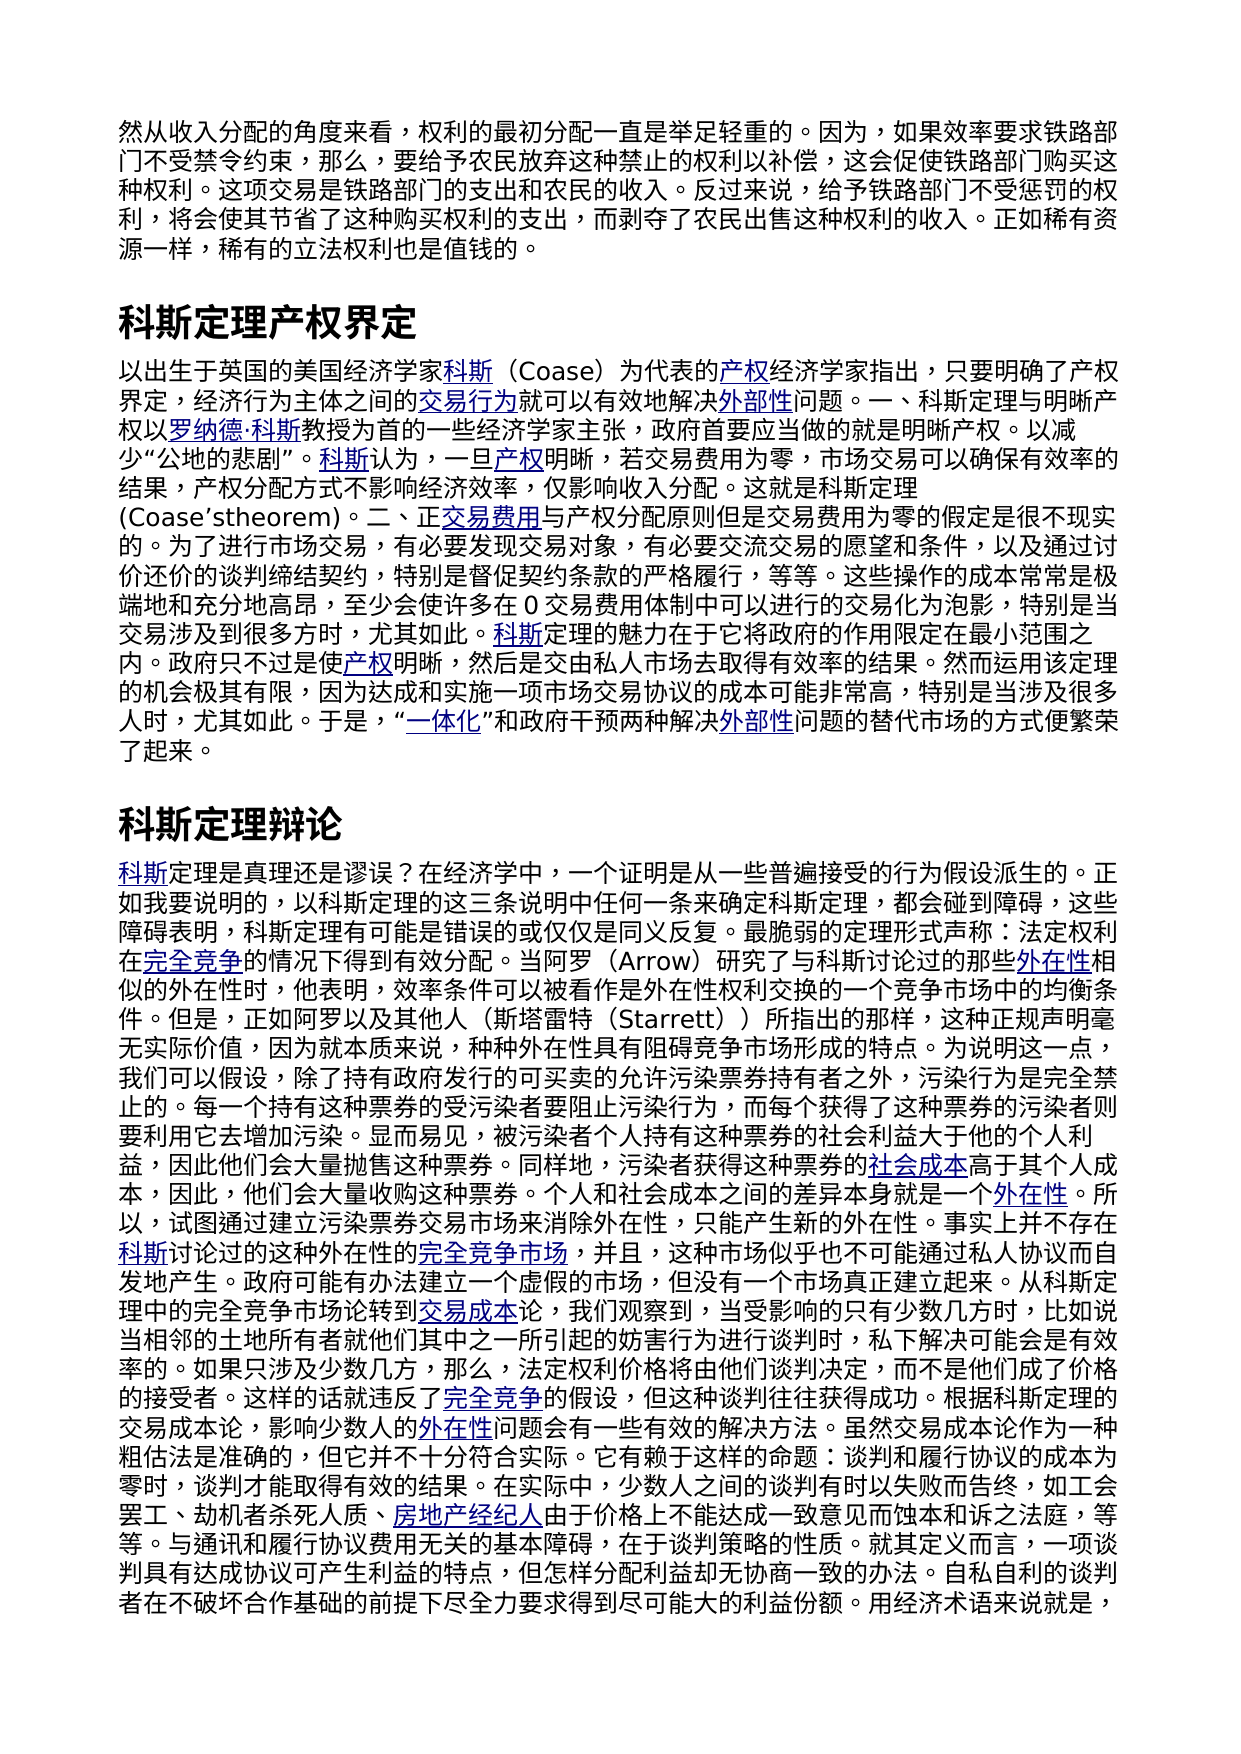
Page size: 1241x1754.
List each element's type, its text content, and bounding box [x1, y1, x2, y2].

text 然从收入分配的角度来看，权利的最初分配一直是举足轻重的。因为，如果效率要求铁路部门不受禁令约束，那么，要给予农民放弃这种禁止的权利以补偿，这会促使铁路部门购买这种权利。这项交易是铁路部门的支出和农民的收入。反过来说，给予铁路部门不受惩罚的权利，将会使其节省了这种购买权利的支出，而剥夺了农民出售这种权利的收入。正如稀有资源一样，稀有的立法权利也是值钱的。 [118, 118, 1122, 264]
subtitle 科斯定理辩论 [118, 803, 1122, 847]
text 以出生于英国的美国经济学家科斯（Coase）为代表的产权经济学家指出，只要明确了产权界定，经济行为主体之间的交易行为就可以有效地解决外部性问题。一、科斯定理与明晰产权以罗纳德·科斯教授为首的一些经济学家主张，政府首要应当做的就是明晰产权。以减少“公地的悲剧”。科斯认为，一旦产权明晰，若交易费用为零，市场交易可以确保有效率的结果，产权分配方式不影响经济效率，仅影响收入分配。这就是科斯定理(Coase’stheorem)。二、正交易费用与产权分配原则但是交易费用为零的假定是很不现实的。为了进行市场交易，有必要发现交易对象，有必要交流交易的愿望和条件，以及通过讨价还价的谈判缔结契约，特别是督促契约条款的严格履行，等等。这些操作的成本常常是极端地和充分地高昂，至少会使许多在0交易费用体制中可以进行的交易化为泡影，特别是当交易涉及到很多方时，尤其如此。科斯定理的魅力在于它将政府的作用限定在最小范围之内。政府只不过是使产权明晰，然后是交由私人市场去取得有效率的结果。然而运用该定理的机会极其有限，因为达成和实施一项市场交易协议的成本可能非常高，特别是当涉及很多人时，尤其如此。于是，“一体化”和政府干预两种解决外部性问题的替代市场的方式便繁荣了起来。 [118, 358, 1122, 766]
subtitle 科斯定理产权界定 [118, 301, 1122, 345]
text 科斯定理是真理还是谬误？在经济学中，一个证明是从一些普遍接受的行为假设派生的。正如我要说明的，以科斯定理的这三条说明中任何一条来确定科斯定理，都会碰到障碍，这些障碍表明，科斯定理有可能是错误的或仅仅是同义反复。最脆弱的定理形式声称：法定权利在完全竞争的情况下得到有效分配。当阿罗（Arrow）研究了与科斯讨论过的那些外在性相似的外在性时，他表明，效率条件可以被看作是外在性权利交换的一个竞争市场中的均衡条件。但是，正如阿罗以及其他人（斯塔雷特（Starrett））所指出的那样，这种正规声明毫无实际价值，因为就本质来说，种种外在性具有阻碍竞争市场形成的特点。为说明这一点，我们可以假设，除了持有政府发行的可买卖的允许污染票券持有者之外，污染行为是完全禁止的。每一个持有这种票券的受污染者要阻止污染行为，而每个获得了这种票券的污染者则要利用它去增加污染。显而易见，被污染者个人持有这种票券的社会利益大于他的个人利益，因此他们会大量抛售这种票券。同样地，污染者获得这种票券的社会成本高于其个人成本，因此，他们会大量收购这种票券。个人和社会成本之间的差异本身就是一个外在性。所以，试图通过建立污染票券交易市场来消除外在性，只能产生新的外在性。事实上并不存在科斯讨论过的这种外在性的完全竞争市场，并且，这种市场似乎也不可能通过私人协议而自发地产生。政府可能有办法建立一个虚假的市场，但没有一个市场真正建立起来。从科斯定理中的完全竞争市场论转到交易成本论，我们观察到，当受影响的只有少数几方时，比如说当相邻的土地所有者就他们其中之一所引起的妨害行为进行谈判时，私下解决可能会是有效率的。如果只涉及少数几方，那么，法定权利价格将由他们谈判决定，而不是他们成了价格的接受者。这样的话就违反了完全竞争的假设，但这种谈判往往获得成功。根据科斯定理的交易成本论，影响少数人的外在性问题会有一些有效的解决方法。虽然交易成本论作为一种粗估法是准确的，但它并不十分符合实际。它有赖于这样的命题：谈判和履行协议的成本为零时，谈判才能取得有效的结果。在实际中，少数人之间的谈判有时以失败而告终，如工会罢工、劫机者杀死人质、房地产经纪人由于价格上不能达成一致意见而蚀本和诉之法庭，等等。与通讯和履行协议费用无关的基本障碍，在于谈判策略的性质。就其定义而言，一项谈判具有达成协议可产生利益的特点，但怎样分配利益却无协商一致的办法。自私自利的谈判者在不破坏合作基础的前提下尽全力要求得到尽可能大的利益份额。用经济术语来说就是， [118, 859, 1122, 1618]
